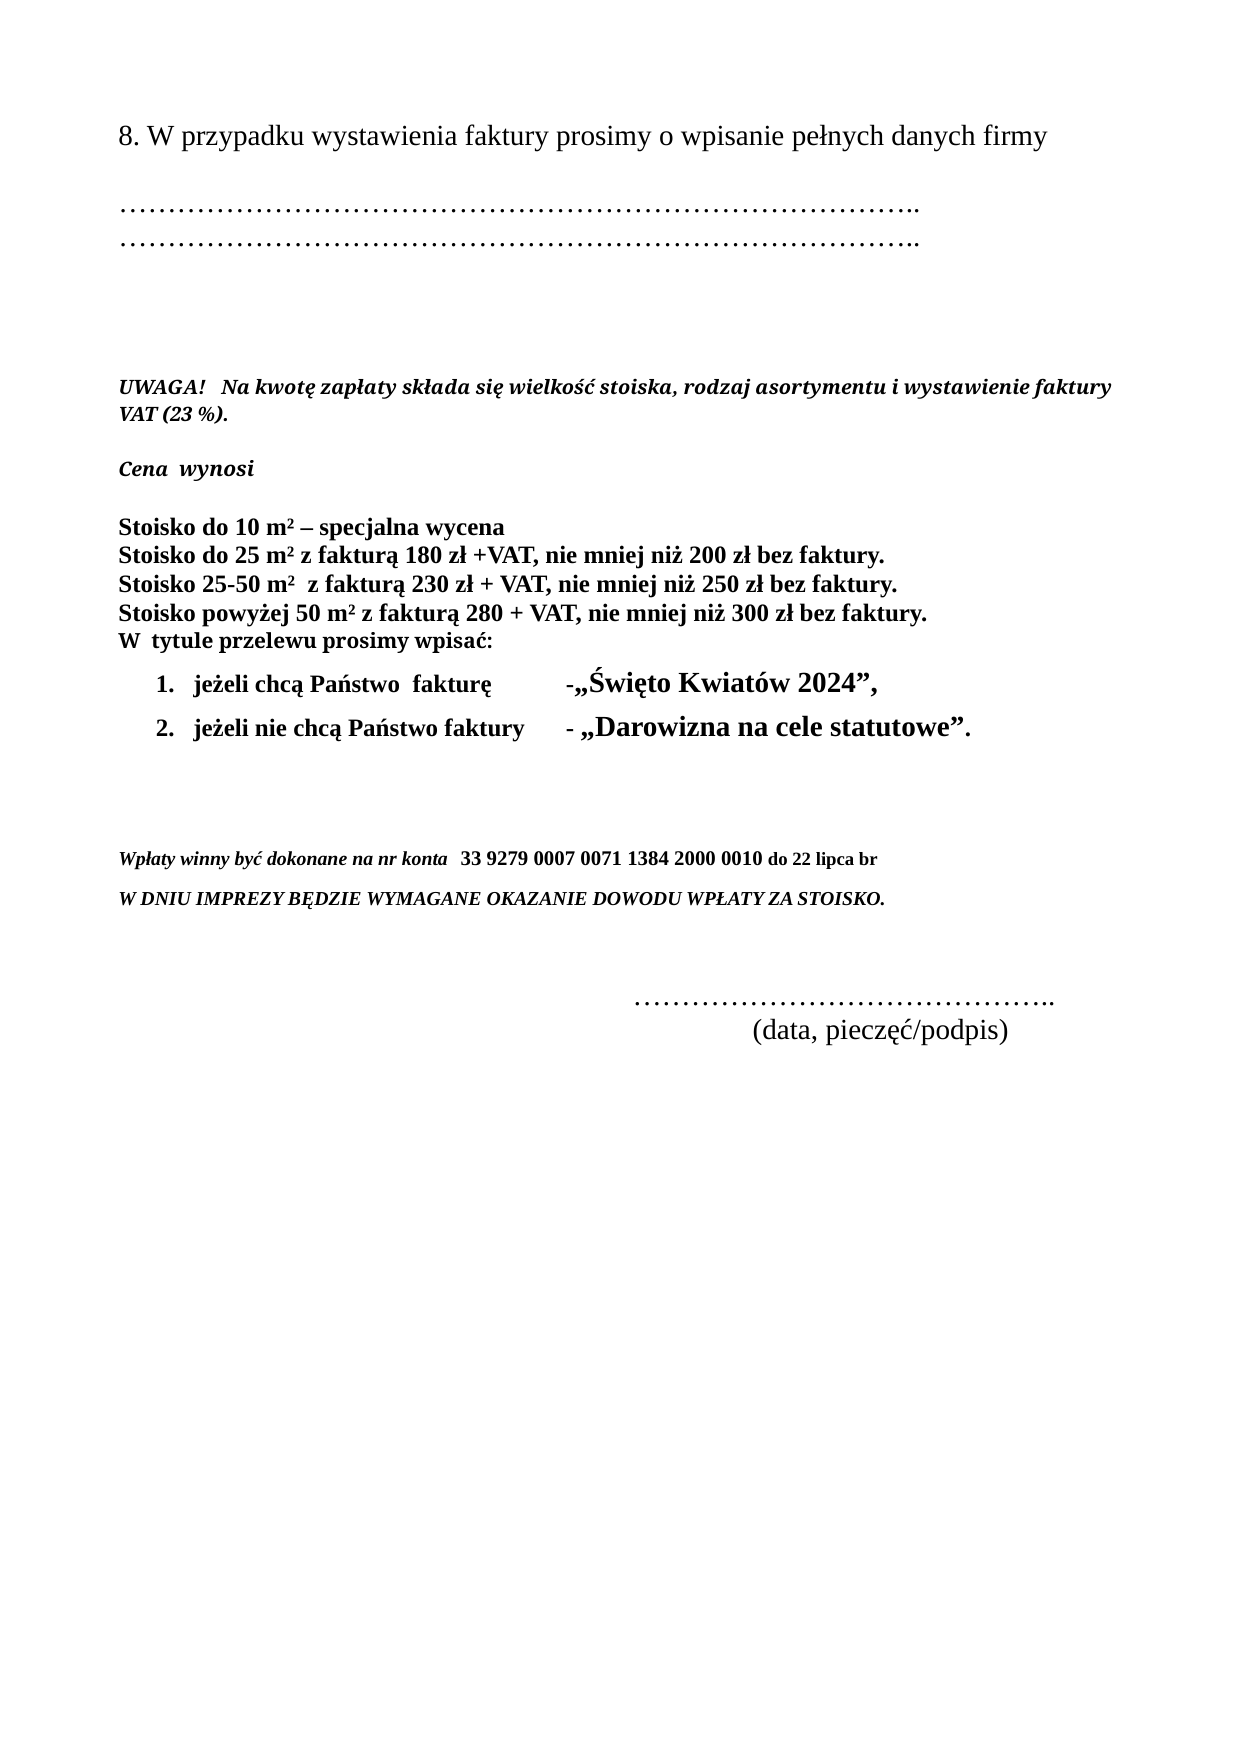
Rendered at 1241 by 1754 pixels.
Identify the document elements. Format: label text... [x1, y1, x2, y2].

text ……………………………………………………………………….. [118, 219, 1122, 252]
list jeżeli chcą Państwo fakturę -„Święto Kwiatów 2024”, [156, 666, 1122, 699]
text UWAGA! Na kwotę zapłaty składa się wielkość stoiska, rodzaj asortymentu i wystawienie faktury VAT (23 %). [118, 373, 1122, 427]
text 8. W przypadku wystawienia faktury prosimy o wpisanie pełnych danych firmy [118, 118, 1122, 152]
text Cena wynosi [118, 454, 1122, 483]
text W DNIU IMPREZY BĘDZIE WYMAGANE OKAZANIE DOWODU WPŁATY ZA STOISKO. [118, 887, 1122, 909]
text Stoisko powyżej 50 m² z fakturą 280 + VAT, nie mniej niż 300 zł bez faktury. [118, 598, 1122, 627]
text ……………………………………………………………………….. [118, 185, 1122, 219]
list jeżeli nie chcą Państwo faktury - „Darowizna na cele statutowe”. [156, 709, 1122, 743]
text Stoisko do 25 m² z fakturą 180 zł +VAT, nie mniej niż 200 zł bez faktury. [118, 540, 1122, 569]
text Stoisko 25-50 m² z fakturą 230 zł + VAT, nie mniej niż 250 zł bez faktury. [118, 569, 1122, 598]
text W tytule przelewu prosimy wpisać: [118, 627, 1122, 655]
text (data, pieczęć/podpis) [118, 1012, 1122, 1046]
text Wpłaty winny być dokonane na nr konta 33 9279 0007 0071 1384 2000 0010 do 22 lipca br [118, 846, 1122, 870]
text Stoisko do 10 m² – specjalna wycena [118, 512, 1122, 540]
text …………………………………….. [118, 978, 1122, 1012]
